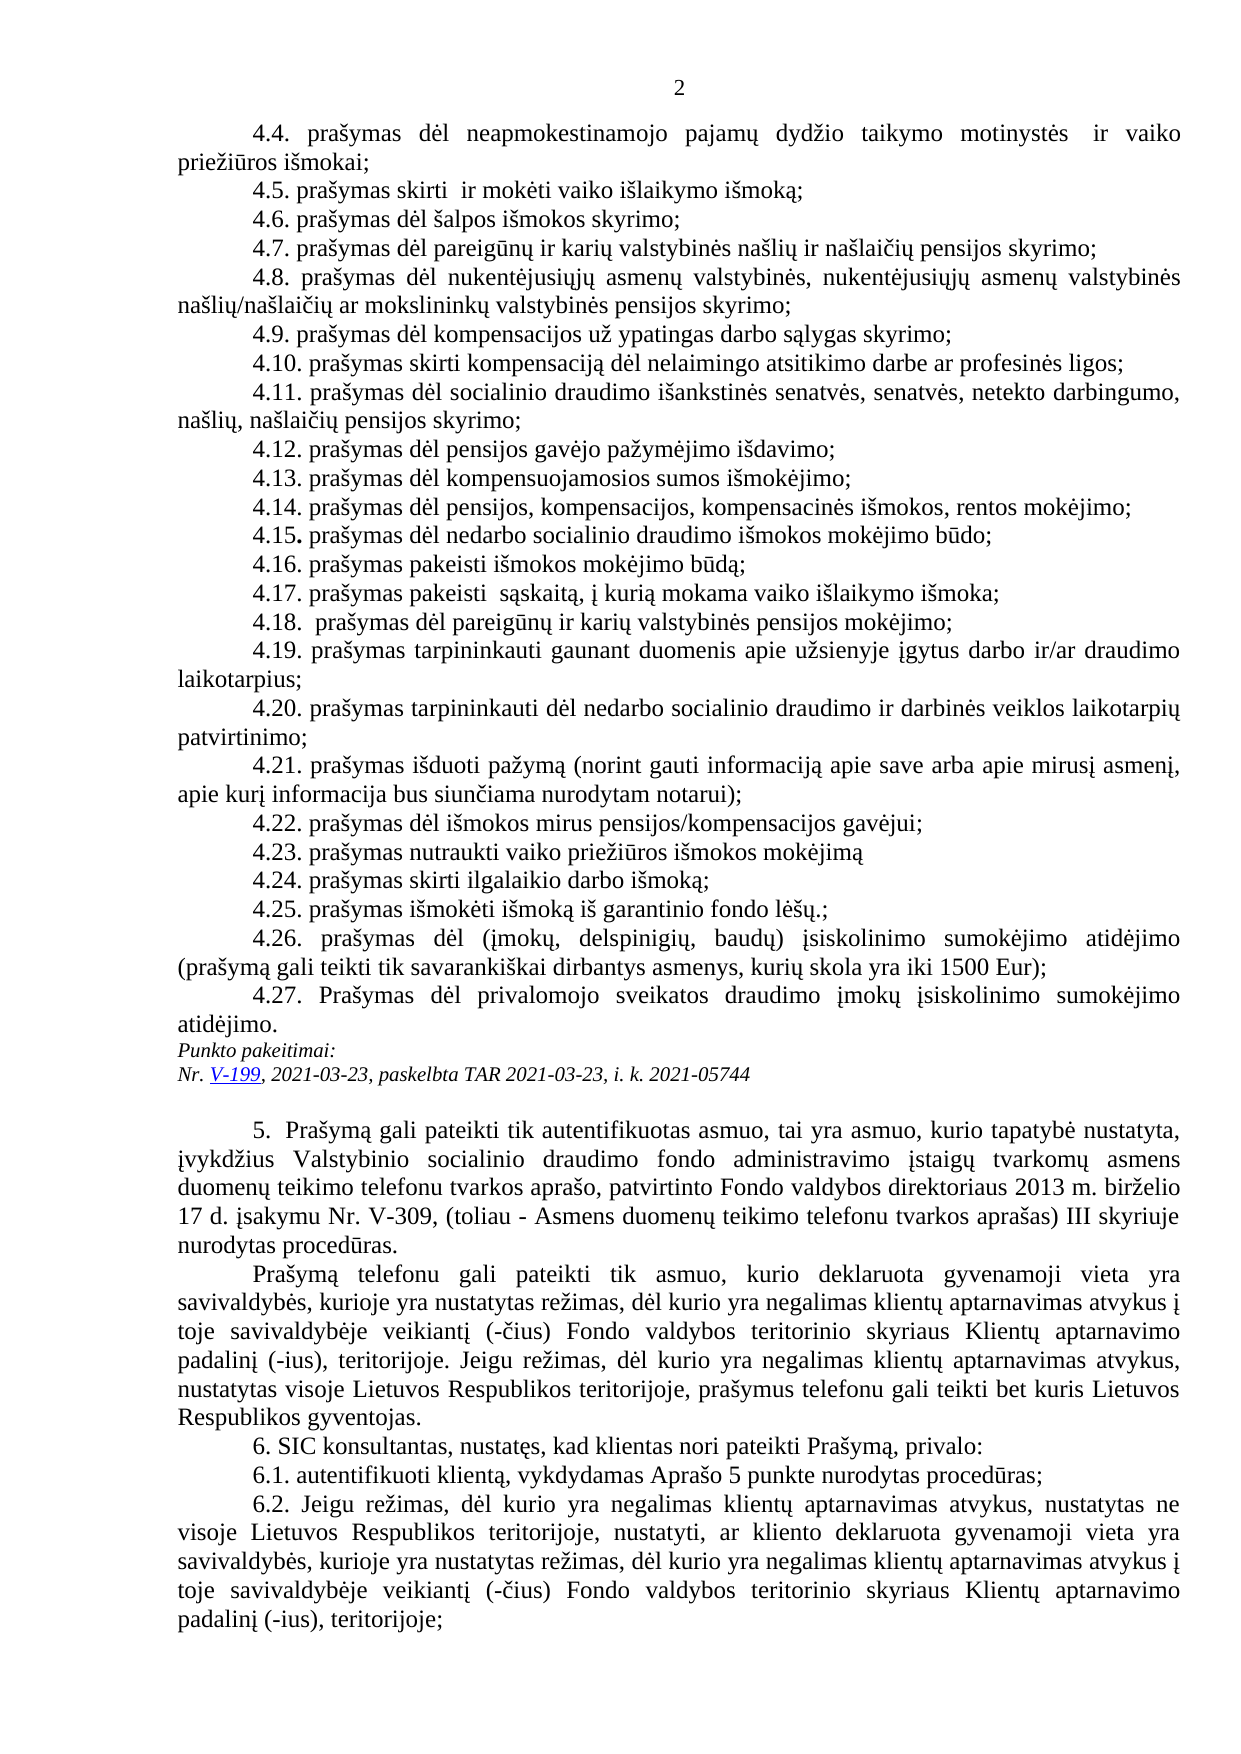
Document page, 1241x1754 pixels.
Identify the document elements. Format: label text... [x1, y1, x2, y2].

text 4.11. prašymas dėl socialinio draudimo išankstinės senatvės, senatvės, netekto darbingumo, našlių, našlaičių pensijos skyrimo; [177, 377, 1181, 434]
text Nr. V-199, 2021-03-23, paskelbta TAR 2021-03-23, i. k. 2021-05744 [177, 1062, 1181, 1086]
text 4.22. prašymas dėl išmokos mirus pensijos/kompensacijos gavėjui; [177, 808, 1181, 837]
text 4.10. prašymas skirti kompensaciją dėl nelaimingo atsitikimo darbe ar profesinės ligos; [177, 348, 1181, 377]
text Prašymą telefonu gali pateikti tik asmuo, kurio deklaruota gyvenamoji vieta yra savivaldybės, kurioje yra nustatytas režimas, dėl kurio yra negalimas klientų aptarnavimas atvykus į toje savivaldybėje veikiantį (-čius) Fondo valdybos teritorinio skyriaus Klientų aptarnavimo padalinį (-ius), teritorijoje. Jeigu režimas, dėl kurio yra negalimas klientų aptarnavimas atvykus, nustatytas visoje Lietuvos Respublikos teritorijoje, prašymus telefonu gali teikti bet kuris Lietuvos Respublikos gyventojas. [177, 1259, 1181, 1431]
text 4.26. prašymas dėl (įmokų, delspinigių, baudų) įsiskolinimo sumokėjimo atidėjimo (prašymą gali teikti tik savarankiškai dirbantys asmenys, kurių skola yra iki 1500 Eur); [177, 923, 1181, 981]
text 4.4. prašymas dėl neapmokestinamojo pajamų dydžio taikymo motinystės ir vaiko priežiūros išmokai; [177, 118, 1181, 176]
text 4.17. prašymas pakeisti sąskaitą, į kurią mokama vaiko išlaikymo išmoka; [177, 578, 1181, 607]
text 6.2. Jeigu režimas, dėl kurio yra negalimas klientų aptarnavimas atvykus, nustatytas ne visoje Lietuvos Respublikos teritorijoje, nustatyti, ar kliento deklaruota gyvenamoji vieta yra savivaldybės, kurioje yra nustatytas režimas, dėl kurio yra negalimas klientų aptarnavimas atvykus į toje savivaldybėje veikiantį (-čius) Fondo valdybos teritorinio skyriaus Klientų aptarnavimo padalinį (-ius), teritorijoje; [177, 1489, 1181, 1632]
text 5. Prašymą gali pateikti tik autentifikuotas asmuo, tai yra asmuo, kurio tapatybė nustatyta, įvykdžius Valstybinio socialinio draudimo fondo administravimo įstaigų tvarkomų asmens duomenų teikimo telefonu tvarkos aprašo, patvirtinto Fondo valdybos direktoriaus 2013 m. birželio 17 d. įsakymu Nr. V-309, (toliau - Asmens duomenų teikimo telefonu tvarkos aprašas) III skyriuje nurodytas procedūras. [177, 1115, 1181, 1259]
text 4.6. prašymas dėl šalpos išmokos skyrimo; [177, 204, 1181, 233]
text 4.24. prašymas skirti ilgalaikio darbo išmoką; [177, 866, 1181, 894]
text 4.16. prašymas pakeisti išmokos mokėjimo būdą; [177, 549, 1181, 578]
text 4.12. prašymas dėl pensijos gavėjo pažymėjimo išdavimo; [177, 434, 1181, 463]
text 4.20. prašymas tarpininkauti dėl nedarbo socialinio draudimo ir darbinės veiklos laikotarpių patvirtinimo; [177, 693, 1181, 751]
text 4.19. prašymas tarpininkauti gaunant duomenis apie užsienyje įgytus darbo ir/ar draudimo laikotarpius; [177, 636, 1181, 693]
text 4.13. prašymas dėl kompensuojamosios sumos išmokėjimo; [177, 463, 1181, 492]
text 6.1. autentifikuoti klientą, vykdydamas Aprašo 5 punkte nurodytas procedūras; [177, 1460, 1181, 1489]
text 4.7. prašymas dėl pareigūnų ir karių valstybinės našlių ir našlaičių pensijos skyrimo; [177, 233, 1181, 262]
text 4.9. prašymas dėl kompensacijos už ypatingas darbo sąlygas skyrimo; [177, 319, 1181, 348]
text 4.14. prašymas dėl pensijos, kompensacijos, kompensacinės išmokos, rentos mokėjimo; [177, 492, 1181, 521]
text 4.15. prašymas dėl nedarbo socialinio draudimo išmokos mokėjimo būdo; [177, 521, 1181, 549]
text 6. SIC konsultantas, nustatęs, kad klientas nori pateikti Prašymą, privalo: [177, 1431, 1181, 1460]
text Punkto pakeitimai: [177, 1038, 1181, 1062]
text 4.27. Prašymas dėl privalomojo sveikatos draudimo įmokų įsiskolinimo sumokėjimo atidėjimo. [177, 981, 1181, 1038]
text 4.23. prašymas nutraukti vaiko priežiūros išmokos mokėjimą [177, 837, 1181, 866]
text 4.18. prašymas dėl pareigūnų ir karių valstybinės pensijos mokėjimo; [177, 607, 1181, 636]
text 4.5. prašymas skirti ir mokėti vaiko išlaikymo išmoką; [177, 176, 1181, 204]
text 4.8. prašymas dėl nukentėjusiųjų asmenų valstybinės, nukentėjusiųjų asmenų valstybinės našlių/našlaičių ar mokslininkų valstybinės pensijos skyrimo; [177, 262, 1181, 319]
text 4.21. prašymas išduoti pažymą (norint gauti informaciją apie save arba apie mirusį asmenį, apie kurį informacija bus siunčiama nurodytam notarui); [177, 751, 1181, 808]
text 4.25. prašymas išmokėti išmoką iš garantinio fondo lėšų.; [177, 894, 1181, 923]
